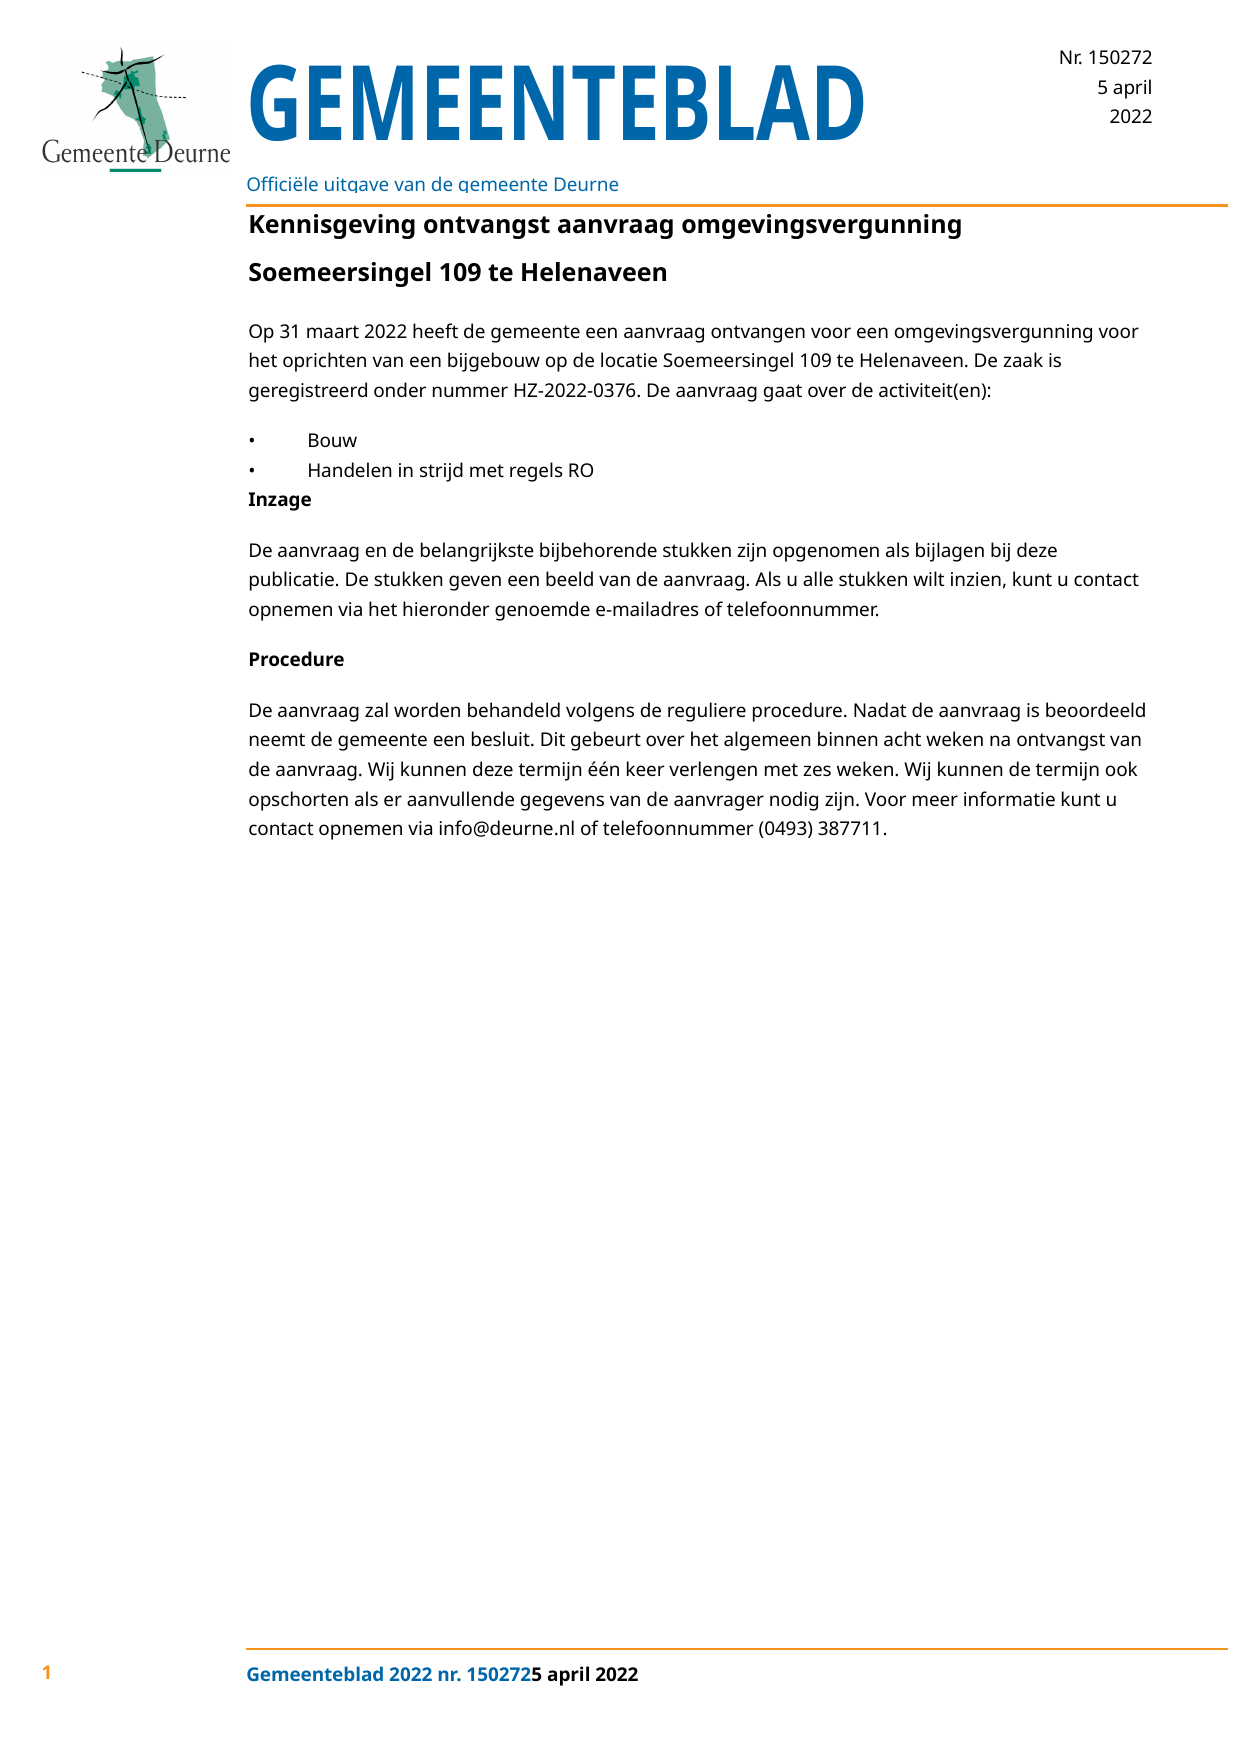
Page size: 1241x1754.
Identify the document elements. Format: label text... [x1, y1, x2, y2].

picture [41, 47, 231, 172]
text De aanvraag zal worden behandeld volgens de reguliere procedure. Nadat de aanvraag is beoordeeld neemt de gemeente een besluit. Dit gebeurt over het algemeen binnen acht weken na ontvangst van de aanvraag. Wij kunnen deze termijn één keer verlengen met zes weken. Wij kunnen de termijn ook opschorten als er aanvullende gegevens van de aanvrager nodig zijn. Voor meer informatie kunt u contact opnemen via info@deurne.nl of telefoonnummer (0493) 387711. [248, 697, 1152, 841]
text Kennisgeving ontvangst aanvraag omgevingsvergunning Soemeersingel 109 te Helenaveen [248, 207, 1152, 288]
list Bouw [248, 427, 1152, 453]
list Handelen in strijd met regels RO [248, 457, 1152, 483]
text Inzage [248, 487, 1152, 512]
text Procedure [248, 647, 1152, 672]
text De aanvraag en de belangrijkste bijbehorende stukken zijn opgenomen als bijlagen bij deze publicatie. De stukken geven een beeld van de aanvraag. Als u alle stukken wilt inzien, kunt u contact opnemen via het hieronder genoemde e-mailadres of telefoonnummer. [248, 537, 1152, 622]
text Op 31 maart 2022 heeft de gemeente een aanvraag ontvangen voor een omgevingsvergunning voor het oprichten van een bijgebouw op de locatie Soemeersingel 109 te Helenaveen. De zaak is geregistreerd onder nummer HZ-2022-0376. De aanvraag gaat over de activiteit(en): [248, 318, 1152, 403]
